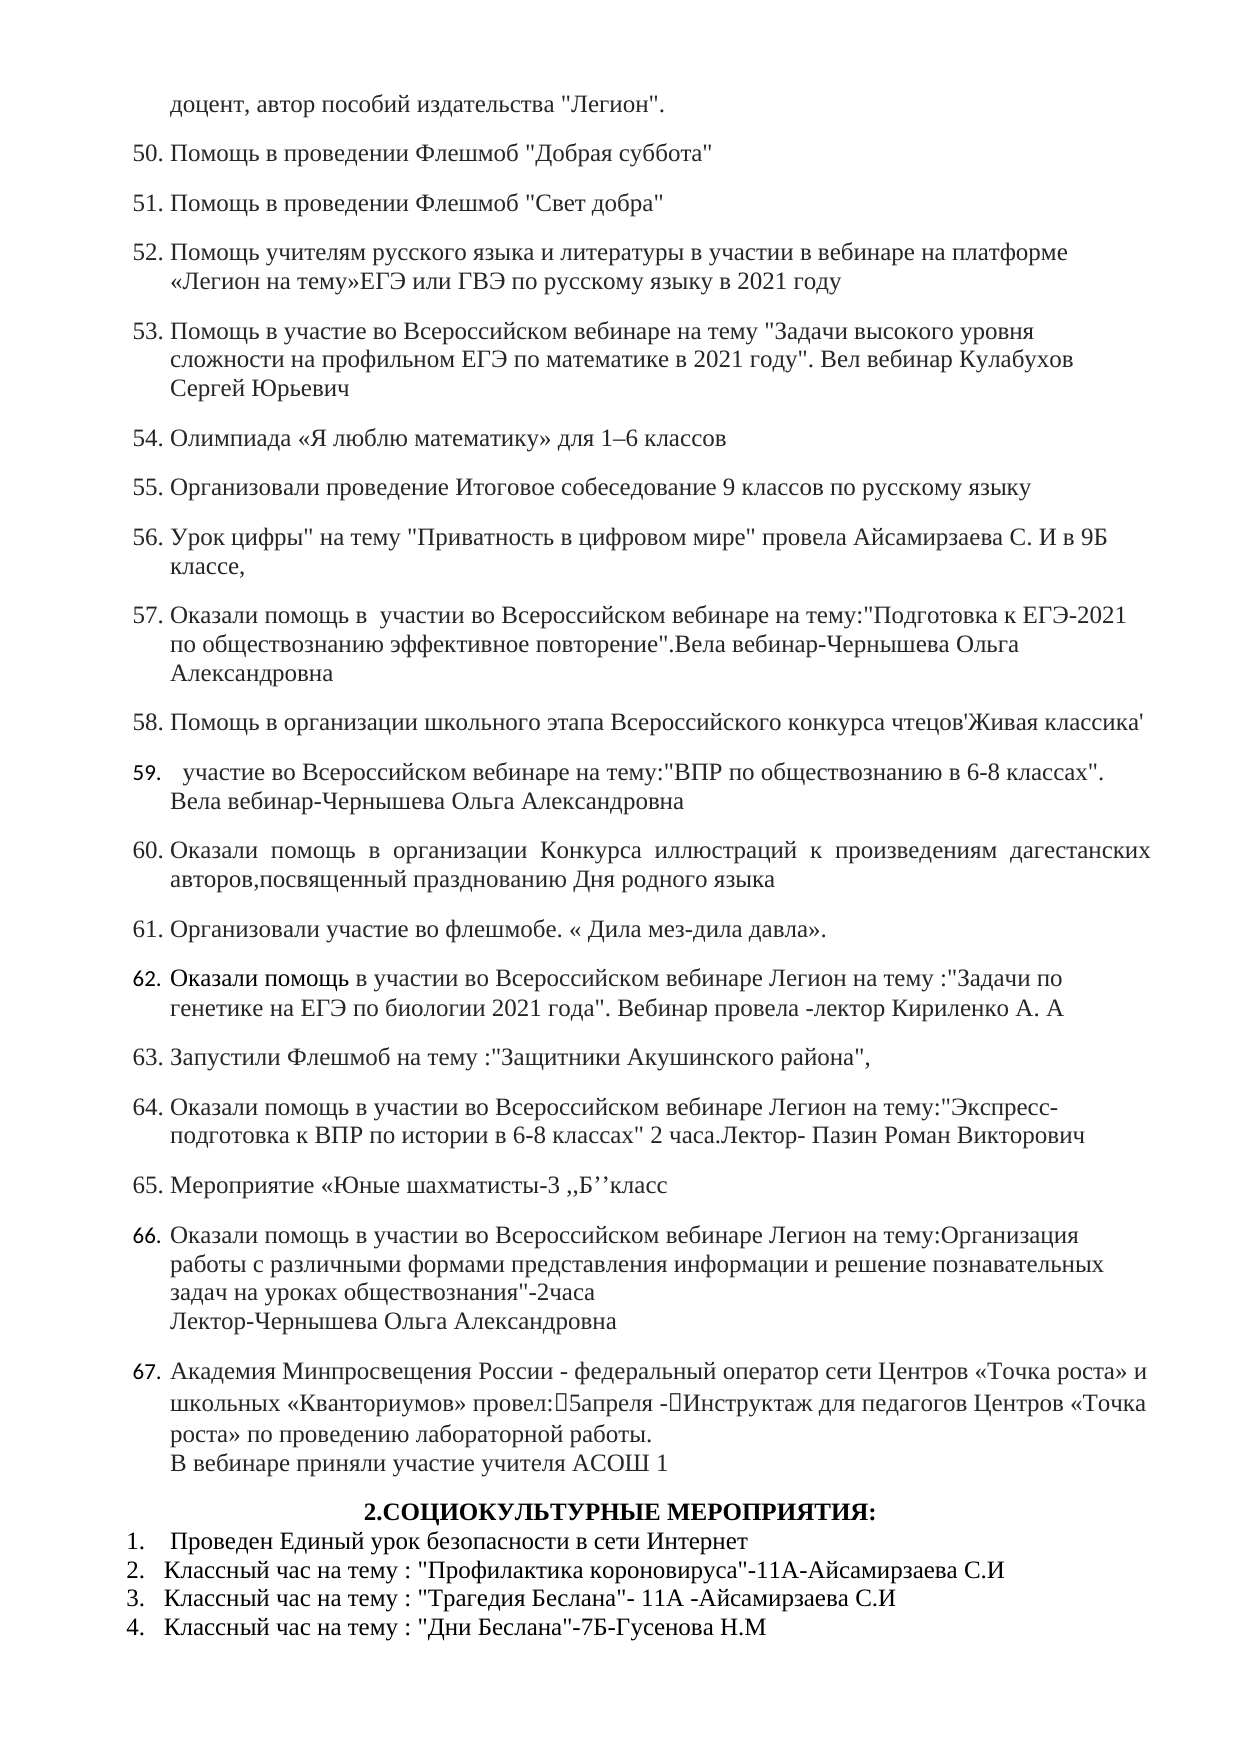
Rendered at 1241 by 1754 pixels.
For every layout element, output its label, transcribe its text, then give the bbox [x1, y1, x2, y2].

list Урок цифры" на тему "Приватность в цифровом мире" провела Айсамирзаева С. И в 9Б классе, [132, 522, 1152, 579]
list Оказали помощь в участии во Всероссийском вебинаре Легион на тему:"Экспресс-подготовка к ВПР по истории в 6-8 классах" 2 часа.Лектор- Пазин Роман Викторович [132, 1092, 1152, 1149]
list Оказали помощь в организации Конкурса иллюстраций к произведениям дагестанских авторов,посвященный празднованию Дня родного языка [132, 836, 1152, 893]
list Проведен Единый урок безопасности в сети Интернет [126, 1526, 1152, 1555]
text 2.СОЦИОКУЛЬТУРНЫЕ МЕРОПРИЯТИЯ: [89, 1497, 1152, 1526]
list Организовали участие во флешмобе. « Дила мез-дила давла». [132, 914, 1152, 943]
list Олимпиада «Я люблю математику» для 1–6 классов [132, 423, 1152, 452]
list участие во Всероссийском вебинаре на тему:"ВПР по обществознанию в 6-8 классах". Вела вебинар-Чернышева Ольга Александровна [132, 757, 1152, 815]
list Помощь в проведении Флешмоб "Добрая суббота" [132, 138, 1152, 167]
list Оказали помощь в участии во Всероссийском вебинаре на тему:"Подготовка к ЕГЭ-2021 по обществознанию эффективное повторение".Вела вебинар-Чернышева Ольга Александровна [132, 600, 1152, 687]
list Помощь учителям русского языка и литературы в участии в вебинаре на платформе «Легион на тему»ЕГЭ или ГВЭ по русскому языку в 2021 году [132, 237, 1152, 295]
list Оказали помощь в участии во Всероссийском вебинаре Легион на тему :"Задачи по генетике на ЕГЭ по биологии 2021 года". Вебинар провела -лектор Кириленко А. А [132, 963, 1152, 1021]
list доцент, автор пособий издательства "Легион". [132, 89, 1152, 117]
list Оказали помощь в участии во Всероссийском вебинаре Легион на тему:Организация работы с различными формами представления информации и решение познавательных задач на уроках обществознания"-2часа Лектор-Чернышева Ольга Александровна [132, 1220, 1152, 1335]
list Классный час на тему : "Дни Беслана"-7Б-Гусенова Н.М [126, 1612, 1152, 1641]
list Классный час на тему : "Трагедия Беслана"- 11А -Айсамирзаева С.И [126, 1583, 1152, 1612]
list Академия Минпросвещения России - федеральный оператор сети Центров «Точка роста» и школьных «Кванториумов» провел:🚀5апреля -📢Инструктаж для педагогов Центров «Точка роста» по проведению лабораторной работы. В вебинаре приняли участие учителя АСОШ 1 [132, 1356, 1152, 1476]
list Запустили Флешмоб на тему :"Защитники Акушинского района", [132, 1042, 1152, 1071]
list Помощь в проведении Флешмоб "Свет добра" [132, 188, 1152, 217]
list Классный час на тему : "Профилактика короновируса"-11А-Айсамирзаева С.И [126, 1555, 1152, 1583]
list Помощь в организации школьного этапа Всероссийского конкурса чтецов'Живая классика' [132, 707, 1152, 736]
list Организовали проведение Итоговое собеседование 9 классов по русскому языку [132, 472, 1152, 501]
list Мероприятие «Юные шахматисты-3 ,,Б’’класс [132, 1170, 1152, 1199]
list Помощь в участие во Всероссийском вебинаре на тему "Задачи высокого уровня сложности на профильном ЕГЭ по математике в 2021 году". Вел вебинар Кулабухов Сергей Юрьевич [132, 316, 1152, 402]
